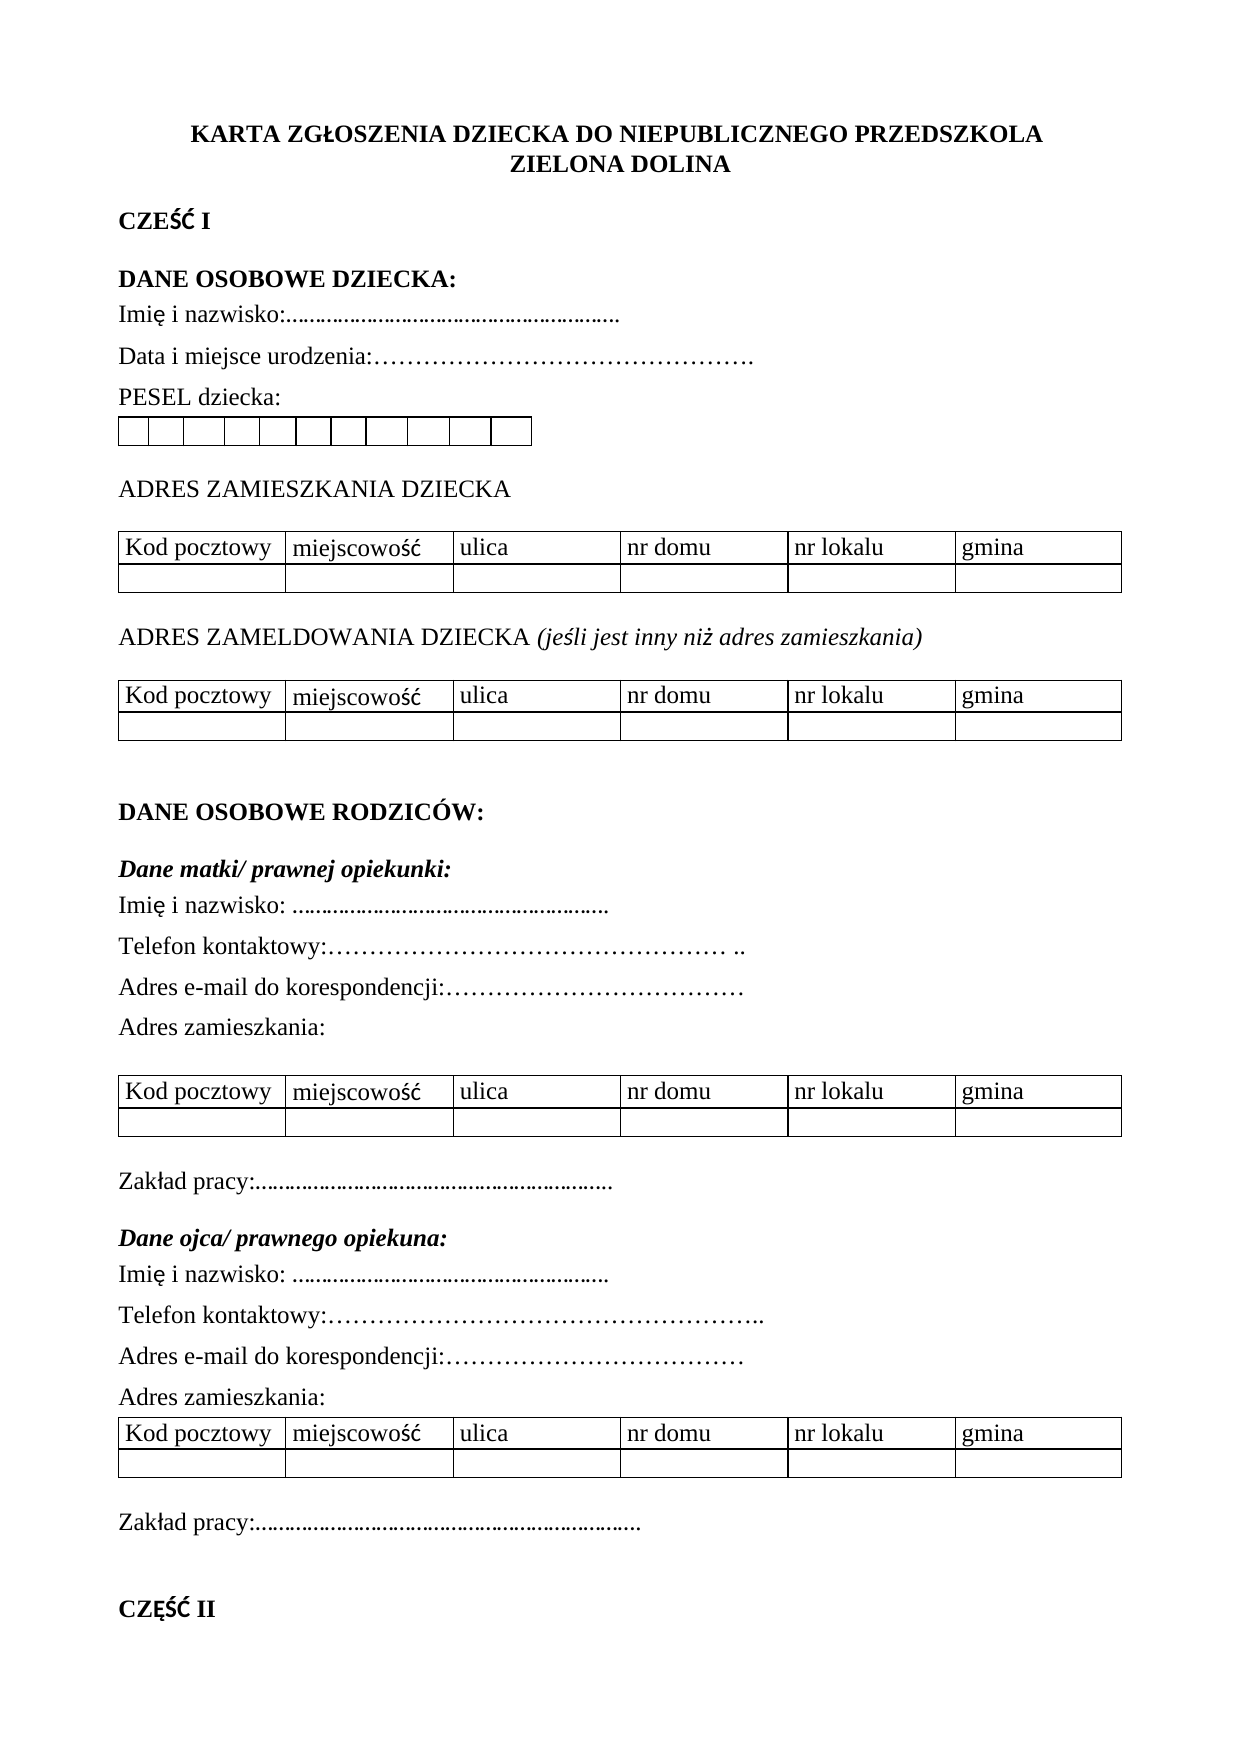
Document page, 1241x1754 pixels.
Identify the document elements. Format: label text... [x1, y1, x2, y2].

table_header nr domu [621, 532, 787, 563]
text ADRES ZAMIESZKANIA DZIECKA [118, 474, 1122, 503]
table_header [332, 418, 365, 445]
table_header nr domu [621, 1418, 787, 1448]
table_cell [286, 713, 453, 740]
table_header miejscowość [286, 1076, 453, 1107]
text ADRES ZAMELDOWANIA DZIECKA (jeśli jest inny niż adres zamieszkania) [118, 621, 1122, 652]
table_header ulica [454, 1076, 620, 1107]
table_cell [621, 565, 787, 592]
table_cell [119, 1450, 285, 1477]
text ZIELONA DOLINA [118, 149, 1122, 177]
table_cell [956, 713, 1121, 740]
text DANE OSOBOWE DZIECKA: [118, 264, 1122, 293]
table_header nr lokalu [789, 681, 955, 711]
text Imię i nazwisko: ………………………………………………. [118, 1258, 1122, 1289]
table_header [450, 418, 490, 445]
table_header gmina [956, 681, 1121, 711]
text Imię i nazwisko: ………………………………………………. [118, 889, 1122, 919]
table_header miejscowość [286, 532, 453, 563]
table_header gmina [956, 1076, 1121, 1107]
text DANE OSOBOWE RODZICÓW: [118, 797, 1122, 826]
text Adres e-mail do korespondencji:……………………………… [118, 972, 1122, 1001]
table_cell [454, 1450, 620, 1477]
table_header ulica [454, 1418, 620, 1448]
table_cell [454, 1109, 620, 1136]
text KARTA ZGŁOSZENIA DZIECKA DO NIEPUBLICZNEGO PRZEDSZKOLA [118, 118, 1122, 149]
table_cell [621, 1109, 787, 1136]
table_cell [789, 713, 955, 740]
table_cell [956, 1450, 1121, 1477]
table_header [408, 418, 449, 445]
table_cell [956, 565, 1121, 592]
table_header nr domu [621, 1076, 787, 1107]
table_header nr lokalu [789, 1418, 955, 1448]
table_cell [621, 713, 787, 740]
text Adres e-mail do korespondencji:……………………………… [118, 1341, 1122, 1370]
table_header Kod pocztowy [119, 1076, 285, 1107]
table_header gmina [956, 1418, 1121, 1448]
table_cell [286, 565, 453, 592]
table_header [184, 418, 224, 445]
text PESEL dziecka: [118, 382, 1122, 410]
text Imię i nazwisko:…………………………………………………. [118, 299, 1122, 329]
table_cell [286, 1450, 453, 1477]
table_header [297, 418, 330, 445]
table_cell [119, 713, 285, 740]
text Zakład pracy:…………………………………………………….. [118, 1165, 1122, 1196]
table_cell [956, 1109, 1121, 1136]
text Telefon kontaktowy:…………………………………………….. [118, 1301, 1122, 1329]
table_cell [119, 565, 285, 592]
table_header Kod pocztowy [119, 681, 285, 711]
table_cell [119, 1109, 285, 1136]
text CZĘŚĆ II [118, 1593, 1122, 1623]
table_header ulica [454, 532, 620, 563]
table_cell [789, 1109, 955, 1136]
table_header miejscowość [286, 1418, 453, 1448]
table_header nr lokalu [789, 1076, 955, 1107]
text Adres zamieszkania: [118, 1012, 1122, 1041]
table_header nr domu [621, 681, 787, 711]
text Adres zamieszkania: [118, 1382, 1122, 1411]
table_cell [454, 713, 620, 740]
table_header [492, 418, 531, 445]
table_cell [286, 1109, 453, 1136]
table_header [367, 418, 407, 445]
table_cell [454, 565, 620, 592]
table_header gmina [956, 532, 1121, 563]
text Dane matki/ prawnej opiekunki: [118, 854, 1122, 883]
text CZEŚĆ I [118, 205, 1122, 236]
text Dane ojca/ prawnego opiekuna: [118, 1223, 1122, 1252]
table_header Kod pocztowy [119, 532, 285, 563]
text Data i miejsce urodzenia:………………………………………. [118, 341, 1122, 370]
table_cell [621, 1450, 787, 1477]
table_header [119, 418, 148, 445]
text Telefon kontaktowy:………………………………………… .. [118, 931, 1122, 960]
table_header ulica [454, 681, 620, 711]
text Zakład pracy:…………………………………………………………. [118, 1506, 1122, 1537]
table_header [225, 418, 259, 445]
table_header Kod pocztowy [119, 1418, 285, 1448]
table_cell [789, 1450, 955, 1477]
table_cell [789, 565, 955, 592]
table_header nr lokalu [789, 532, 955, 563]
table_header [149, 418, 183, 445]
table_header miejscowość [286, 681, 453, 711]
table_header [260, 418, 295, 445]
